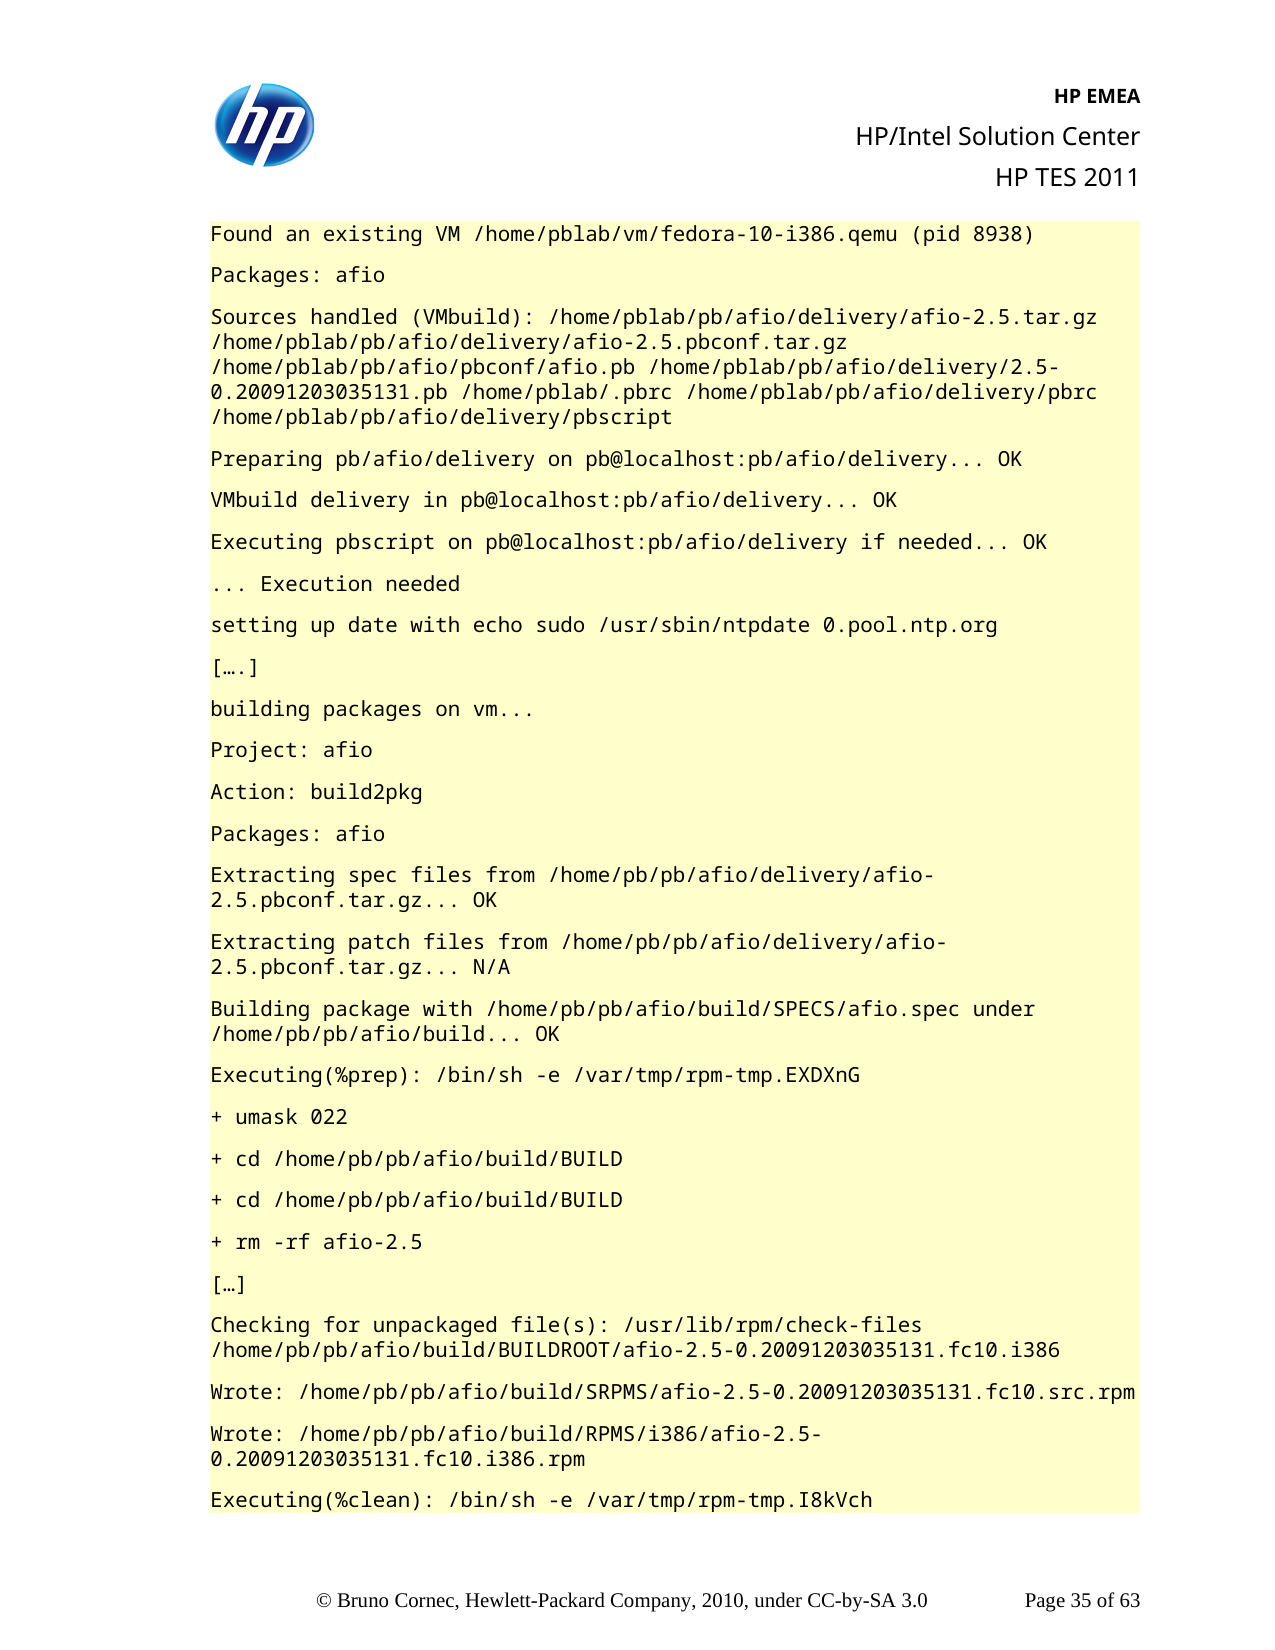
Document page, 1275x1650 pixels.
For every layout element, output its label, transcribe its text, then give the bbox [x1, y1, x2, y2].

text Executing(%clean): /bin/sh -e /var/tmp/rpm-tmp.I8kVch [210, 1488, 1140, 1513]
text Building package with /home/pb/pb/afio/build/SPECS/afio.spec under /home/pb/pb/afio/build... OK [210, 996, 1140, 1046]
text [….] [210, 654, 1140, 679]
text Packages: afio [210, 821, 1140, 846]
text Wrote: /home/pb/pb/afio/build/RPMS/i386/afio-2.5-0.20091203035131.fc10.i386.rpm [210, 1421, 1140, 1471]
text Wrote: /home/pb/pb/afio/build/SRPMS/afio-2.5-0.20091203035131.fc10.src.rpm [210, 1379, 1140, 1404]
text Executing(%prep): /bin/sh -e /var/tmp/rpm-tmp.EXDXnG [210, 1063, 1140, 1088]
text ... Execution needed [210, 571, 1140, 596]
text + cd /home/pb/pb/afio/build/BUILD [210, 1188, 1140, 1213]
picture [214, 83, 315, 167]
text Found an existing VM /home/pblab/vm/fedora-10-i386.qemu (pid 8938) [210, 221, 1140, 246]
text Action: build2pkg [210, 779, 1140, 804]
text + cd /home/pb/pb/afio/build/BUILD [210, 1146, 1140, 1171]
text Extracting patch files from /home/pb/pb/afio/delivery/afio-2.5.pbconf.tar.gz... N/A [210, 929, 1140, 979]
text VMbuild delivery in pb@localhost:pb/afio/delivery... OK [210, 488, 1140, 513]
text setting up date with echo sudo /usr/sbin/ntpdate 0.pool.ntp.org [210, 613, 1140, 638]
text Project: afio [210, 738, 1140, 763]
text Executing pbscript on pb@localhost:pb/afio/delivery if needed... OK [210, 529, 1140, 554]
text building packages on vm... [210, 696, 1140, 721]
text Sources handled (VMbuild): /home/pblab/pb/afio/delivery/afio-2.5.tar.gz /home/pblab/pb/afio/delivery/afio-2.5.pbconf.tar.gz /home/pblab/pb/afio/pbconf/afio.pb /home/pblab/pb/afio/delivery/2.5-0.20091203035131.pb /home/pblab/.pbrc /home/pblab/pb/afio/delivery/pbrc /home/pblab/pb/afio/delivery/pbscript [210, 304, 1140, 429]
text Extracting spec files from /home/pb/pb/afio/delivery/afio-2.5.pbconf.tar.gz... OK [210, 863, 1140, 913]
text + rm -rf afio-2.5 [210, 1229, 1140, 1254]
text + umask 022 [210, 1104, 1140, 1129]
text […] [210, 1271, 1140, 1296]
text Checking for unpackaged file(s): /usr/lib/rpm/check-files /home/pb/pb/afio/build/BUILDROOT/afio-2.5-0.20091203035131.fc10.i386 [210, 1313, 1140, 1363]
text Packages: afio [210, 263, 1140, 288]
text Preparing pb/afio/delivery on pb@localhost:pb/afio/delivery... OK [210, 446, 1140, 471]
